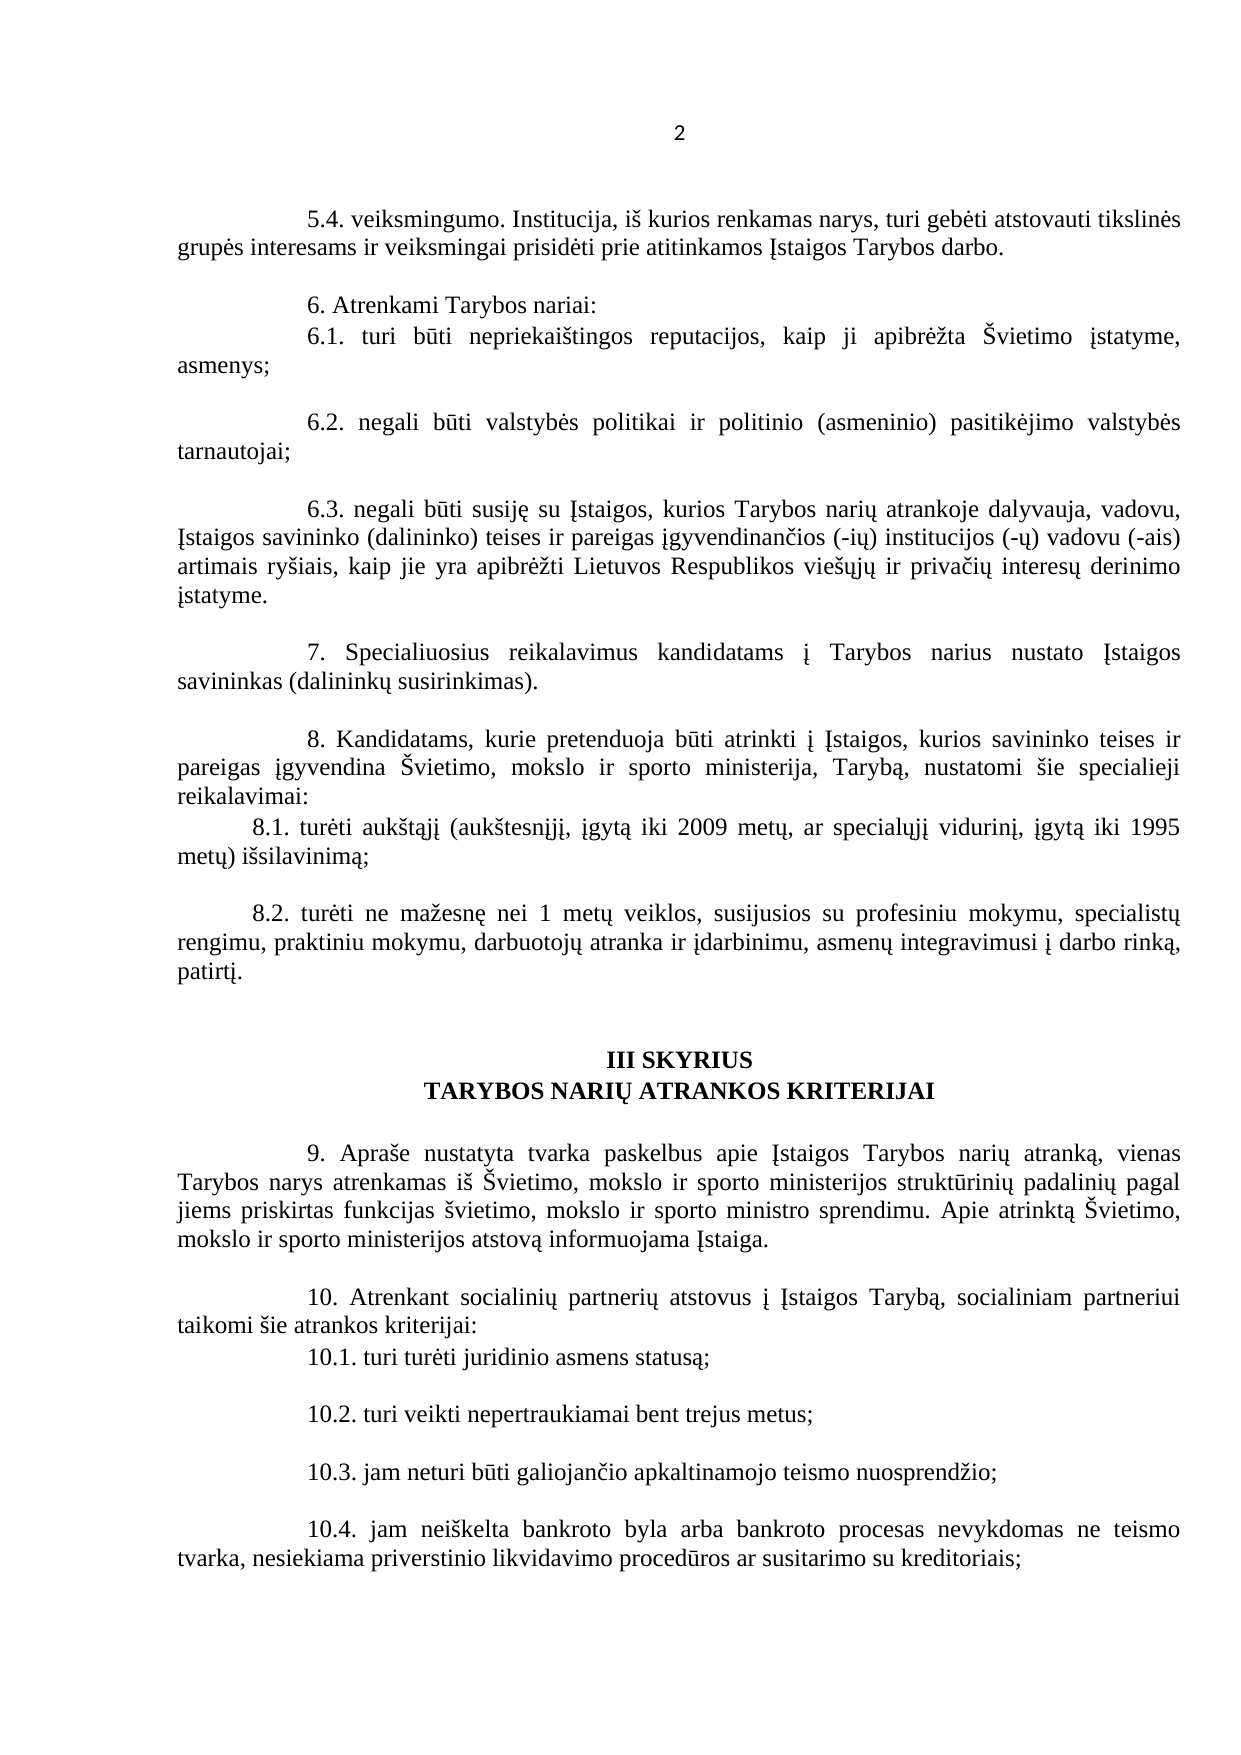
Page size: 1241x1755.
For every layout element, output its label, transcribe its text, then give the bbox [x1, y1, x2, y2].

text 6.3. negali būti susiję su Įstaigos, kurios Tarybos narių atrankoje dalyvauja, vadovu, Įstaigos savininko (dalininko) teises ir pareigas įgyvendinančios (-ių) institucijos (-ų) vadovu (-ais) artimais ryšiais, kaip jie yra apibrėžti Lietuvos Respublikos viešųjų ir privačių interesų derinimo įstatyme. [177, 494, 1182, 609]
text 7. Specialiuosius reikalavimus kandidatams į Tarybos narius nustato Įstaigos savininkas (dalininkų susirinkimas). [177, 637, 1182, 695]
text 8.2. turėti ne mažesnę nei 1 metų veiklos, susijusios su profesiniu mokymu, specialistų rengimu, praktiniu mokymu, darbuotojų atranka ir įdarbinimu, asmenų integravimusi į darbo rinką, patirtį. [177, 898, 1182, 985]
text III SKYRIUS [177, 1045, 1182, 1073]
text 10.1. turi turėti juridinio asmens statusą; [177, 1342, 1182, 1371]
text 8.1. turėti aukštąjį (aukštesnįjį, įgytą iki 2009 metų, ar specialųjį vidurinį, įgytą iki 1995 metų) išsilavinimą; [177, 812, 1182, 870]
text 9. Apraše nustatyta tvarka paskelbus apie Įstaigos Tarybos narių atranką, vienas Tarybos narys atrenkamas iš Švietimo, mokslo ir sporto ministerijos struktūrinių padalinių pagal jiems priskirtas funkcijas švietimo, mokslo ir sporto ministro sprendimu. Apie atrinktą Švietimo, mokslo ir sporto ministerijos atstovą informuojama Įstaiga. [177, 1138, 1182, 1253]
text TARYBOS NARIŲ ATRANKOS KRITERIJAI [177, 1076, 1182, 1104]
text 6. Atrenkami Tarybos nariai: [177, 290, 1182, 319]
text 6.2. negali būti valstybės politikai ir politinio (asmeninio) pasitikėjimo valstybės tarnautojai; [177, 407, 1182, 465]
text 10.4. jam neiškelta bankroto byla arba bankroto procesas nevykdomas ne teismo tvarka, nesiekiama priverstinio likvidavimo procedūros ar susitarimo su kreditoriais; [177, 1514, 1182, 1572]
text 10. Atrenkant socialinių partnerių atstovus į Įstaigos Tarybą, socialiniam partneriui taikomi šie atrankos kriterijai: [177, 1282, 1182, 1339]
text 10.3. jam neturi būti galiojančio apkaltinamojo teismo nuosprendžio; [177, 1457, 1182, 1486]
text 8. Kandidatams, kurie pretenduoja būti atrinkti į Įstaigos, kurios savininko teises ir pareigas įgyvendina Švietimo, mokslo ir sporto ministerija, Tarybą, nustatomi šie specialieji reikalavimai: [177, 724, 1182, 810]
text 6.1. turi būti nepriekaištingos reputacijos, kaip ji apibrėžta Švietimo įstatyme, asmenys; [177, 321, 1182, 379]
text 10.2. turi veikti nepertraukiamai bent trejus metus; [177, 1399, 1182, 1428]
text 5.4. veiksmingumo. Institucija, iš kurios renkamas narys, turi gebėti atstovauti tikslinės grupės interesams ir veiksmingai prisidėti prie atitinkamos Įstaigos Tarybos darbo. [177, 204, 1182, 261]
